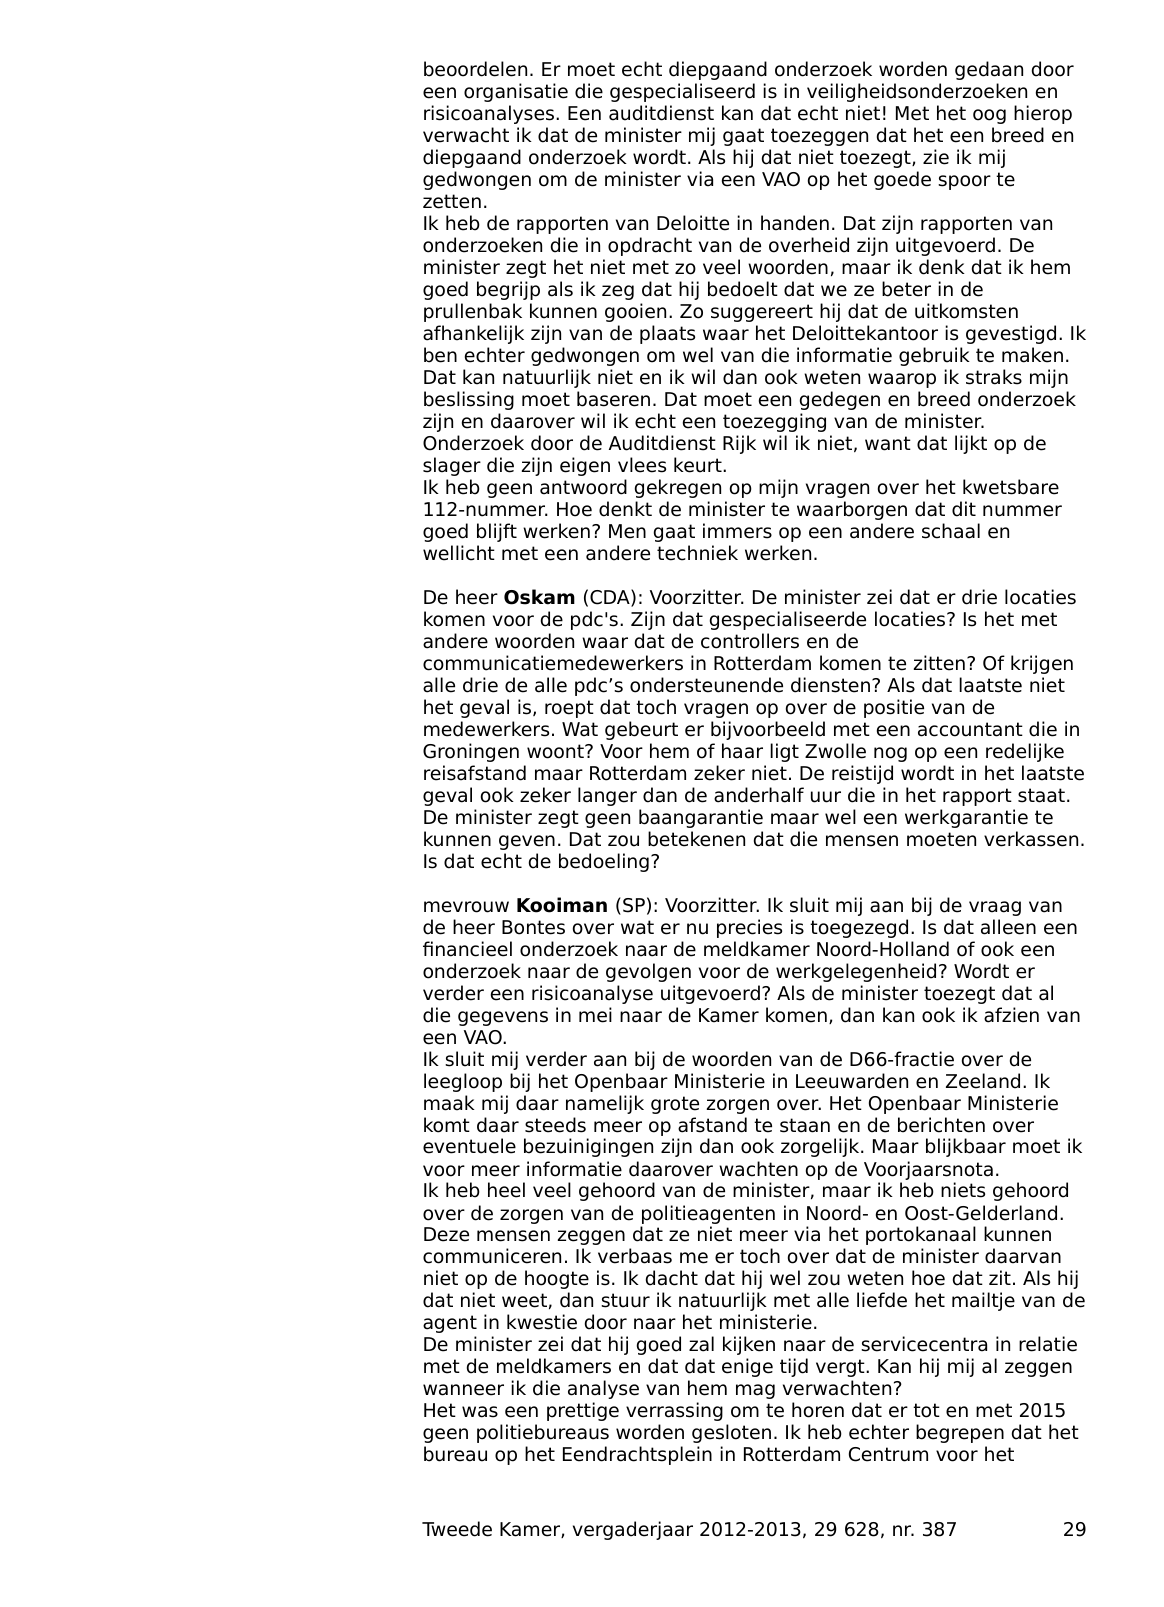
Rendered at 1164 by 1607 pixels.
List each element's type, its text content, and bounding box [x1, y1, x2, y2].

text De heer Oskam (CDA): Voorzitter. De minister zei dat er drie locaties komen voor de pdc's. Zijn dat gespecialiseerde locaties? Is het met andere woorden waar dat de controllers en de communicatiemedewerkers in Rotterdam komen te zitten? Of krijgen alle drie de alle pdc’s ondersteunende diensten? Als dat laatste niet het geval is, roept dat toch vragen op over de positie van de medewerkers. Wat gebeurt er bijvoorbeeld met een accountant die in Groningen woont? Voor hem of haar ligt Zwolle nog op een redelijke reisafstand maar Rotterdam zeker niet. De reistijd wordt in het laatste geval ook zeker langer dan de anderhalf uur die in het rapport staat. De minister zegt geen baangarantie maar wel een werkgarantie te kunnen geven. Dat zou betekenen dat die mensen moeten verkassen. Is dat echt de bedoeling? [422, 587, 1087, 872]
text Ik heb heel veel gehoord van de minister, maar ik heb niets gehoord over de zorgen van de politieagenten in Noord- en Oost-Gelderland. Deze mensen zeggen dat ze niet meer via het portokanaal kunnen communiceren. Ik verbaas me er toch over dat de minister daarvan niet op de hoogte is. Ik dacht dat hij wel zou weten hoe dat zit. Als hij dat niet weet, dan stuur ik natuurlijk met alle liefde het mailtje van de agent in kwestie door naar het ministerie. [422, 1180, 1087, 1334]
text beoordelen. Er moet echt diepgaand onderzoek worden gedaan door een organisatie die gespecialiseerd is in veiligheidsonderzoeken en risicoanalyses. Een auditdienst kan dat echt niet! Met het oog hierop verwacht ik dat de minister mij gaat toezeggen dat het een breed en diepgaand onderzoek wordt. Als hij dat niet toezegt, zie ik mij gedwongen om de minister via een VAO op het goede spoor te zetten. [422, 59, 1087, 213]
text Het was een prettige verrassing om te horen dat er tot en met 2015 geen politiebureaus worden gesloten. Ik heb echter begrepen dat het bureau op het Eendrachtsplein in Rotterdam Centrum voor het [422, 1400, 1087, 1466]
text De minister zei dat hij goed zal kijken naar de servicecentra in relatie met de meldkamers en dat dat enige tijd vergt. Kan hij mij al zeggen wanneer ik die analyse van hem mag verwachten? [422, 1334, 1087, 1400]
text mevrouw Kooiman (SP): Voorzitter. Ik sluit mij aan bij de vraag van de heer Bontes over wat er nu precies is toegezegd. Is dat alleen een financieel onderzoek naar de meldkamer Noord-Holland of ook een onderzoek naar de gevolgen voor de werkgelegenheid? Wordt er verder een risicoanalyse uitgevoerd? Als de minister toezegt dat al die gegevens in mei naar de Kamer komen, dan kan ook ik afzien van een VAO. [422, 895, 1087, 1048]
text Ik sluit mij verder aan bij de woorden van de D66-fractie over de leegloop bij het Openbaar Ministerie in Leeuwarden en Zeeland. Ik maak mij daar namelijk grote zorgen over. Het Openbaar Ministerie komt daar steeds meer op afstand te staan en de berichten over eventuele bezuinigingen zijn dan ook zorgelijk. Maar blijkbaar moet ik voor meer informatie daarover wachten op de Voorjaarsnota. [422, 1048, 1087, 1180]
text Ik heb de rapporten van Deloitte in handen. Dat zijn rapporten van onderzoeken die in opdracht van de overheid zijn uitgevoerd. De minister zegt het niet met zo veel woorden, maar ik denk dat ik hem goed begrijp als ik zeg dat hij bedoelt dat we ze beter in de prullenbak kunnen gooien. Zo suggereert hij dat de uitkomsten afhankelijk zijn van de plaats waar het Deloittekantoor is gevestigd. Ik ben echter gedwongen om wel van die informatie gebruik te maken. Dat kan natuurlijk niet en ik wil dan ook weten waarop ik straks mijn beslissing moet baseren. Dat moet een gedegen en breed onderzoek zijn en daarover wil ik echt een toezegging van de minister. Onderzoek door de Auditdienst Rijk wil ik niet, want dat lijkt op de slager die zijn eigen vlees keurt. [422, 213, 1087, 477]
text Ik heb geen antwoord gekregen op mijn vragen over het kwetsbare 112-nummer. Hoe denkt de minister te waarborgen dat dit nummer goed blijft werken? Men gaat immers op een andere schaal en wellicht met een andere techniek werken. [422, 477, 1087, 564]
